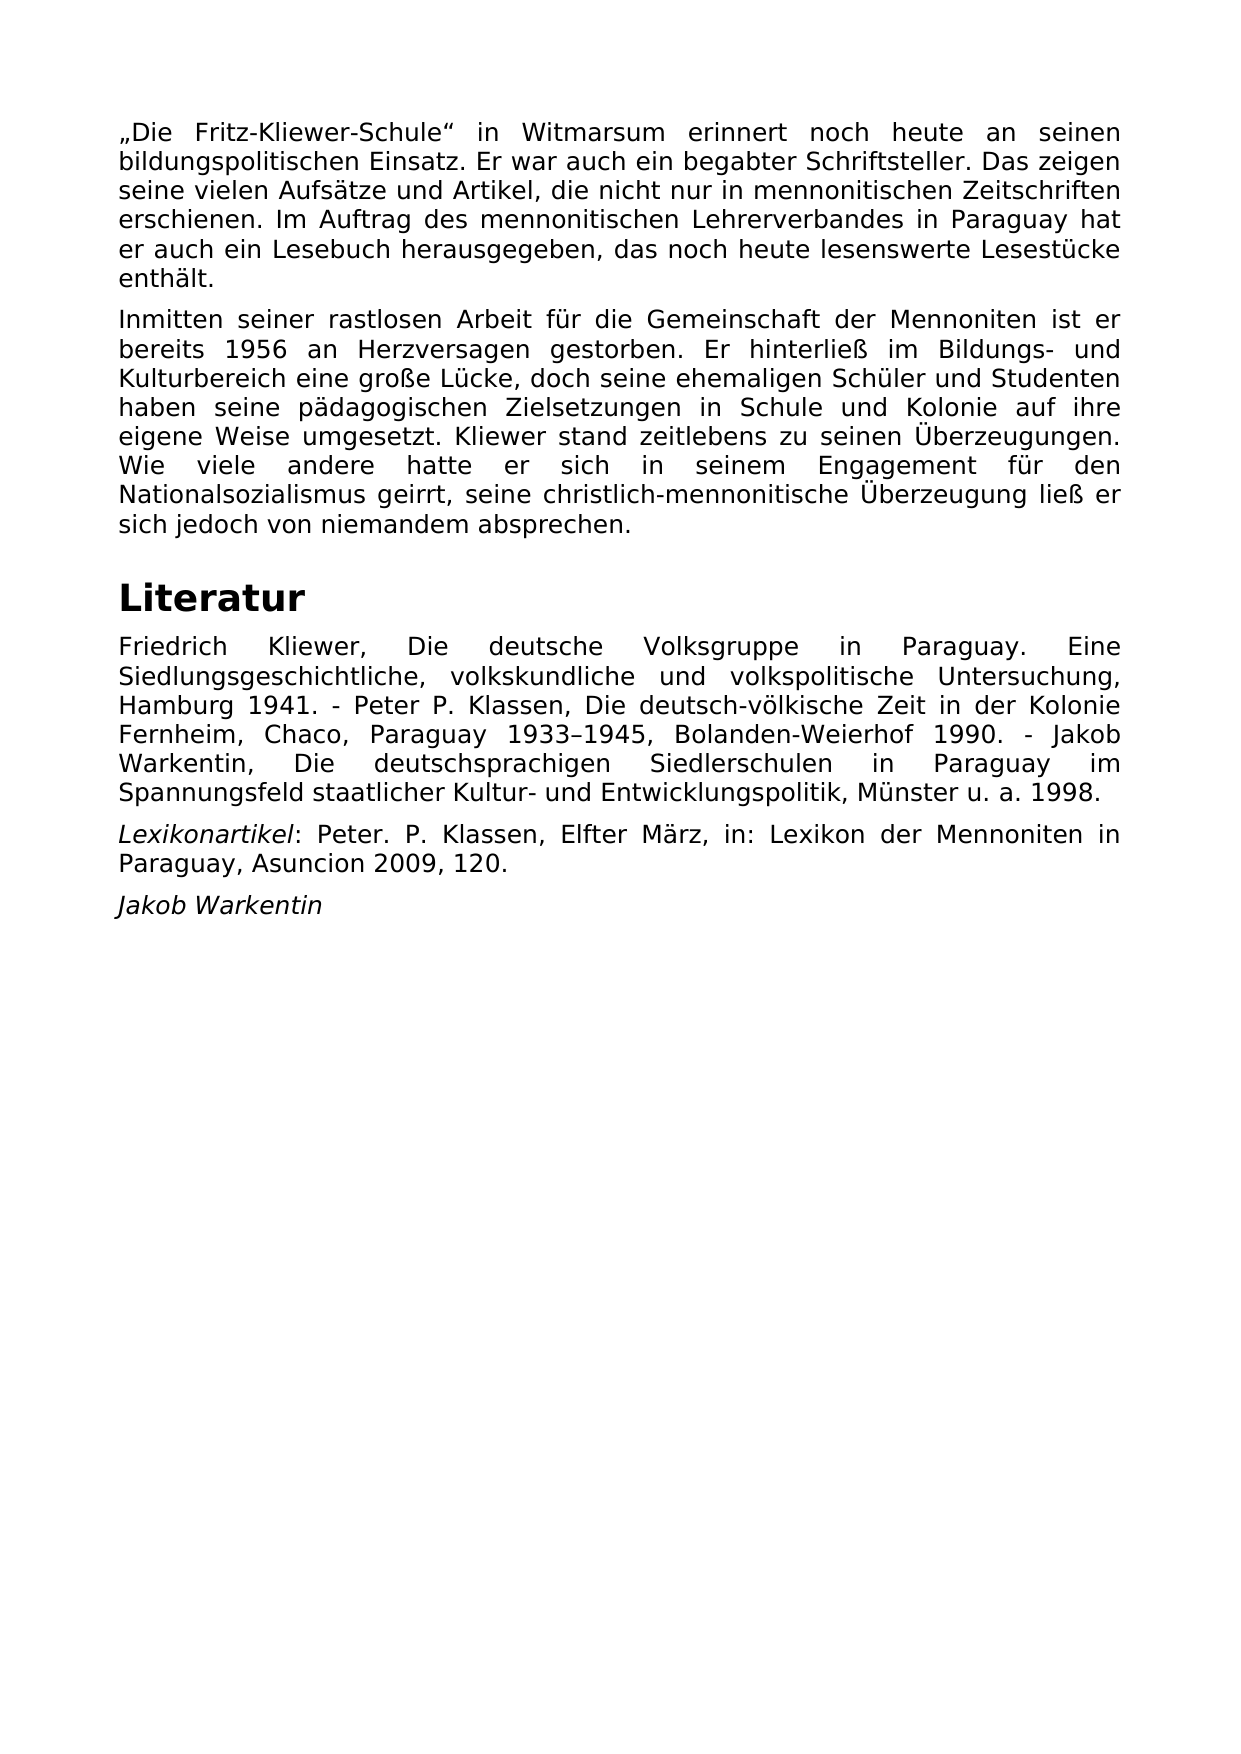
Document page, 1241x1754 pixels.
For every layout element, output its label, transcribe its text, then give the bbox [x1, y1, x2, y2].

text Lexikonartikel: Peter. P. Klassen, Elfter März, in: Lexikon der Mennoniten in Paraguay, Asuncion 2009, 120. [118, 820, 1122, 878]
subtitle Literatur [118, 576, 1122, 620]
text Jakob Warkentin [118, 891, 1122, 920]
text Inmitten seiner rastlosen Arbeit für die Gemeinschaft der Mennoniten ist er bereits 1956 an Herzversagen gestorben. Er hinterließ im Bildungs- und Kulturbereich eine große Lücke, doch seine ehemaligen Schüler und Studenten haben seine pädagogischen Zielsetzungen in Schule und Kolonie auf ihre eigene Weise umgesetzt. Kliewer stand zeitlebens zu seinen Überzeugungen. Wie viele andere hatte er sich in seinem Engagement für den Nationalsozialismus geirrt, seine christlich-mennonitische Überzeugung ließ er sich jedoch von niemandem absprechen. [118, 306, 1122, 539]
text „Die Fritz-Kliewer-Schule“ in Witmarsum erinnert noch heute an seinen bildungspolitischen Einsatz. Er war auch ein begabter Schriftsteller. Das zeigen seine vielen Aufsätze und Artikel, die nicht nur in mennonitischen Zeitschriften erschienen. Im Auftrag des mennonitischen Lehrerverbandes in Paraguay hat er auch ein Lesebuch herausgegeben, das noch heute lesenswerte Lesestücke enthält. [118, 118, 1122, 293]
text Friedrich Kliewer, Die deutsche Volksgruppe in Paraguay. Eine Siedlungsgeschichtliche, volkskundliche und volkspolitische Untersuchung, Hamburg 1941. - Peter P. Klassen, Die deutsch-völkische Zeit in der Kolonie Fernheim, Chaco, Paraguay 1933–1945, Bolanden-Weierhof 1990. - Jakob Warkentin, Die deutschsprachigen Siedlerschulen in Paraguay im Spannungsfeld staatlicher Kultur- und Entwicklungspolitik, Münster u. a. 1998. [118, 633, 1122, 808]
